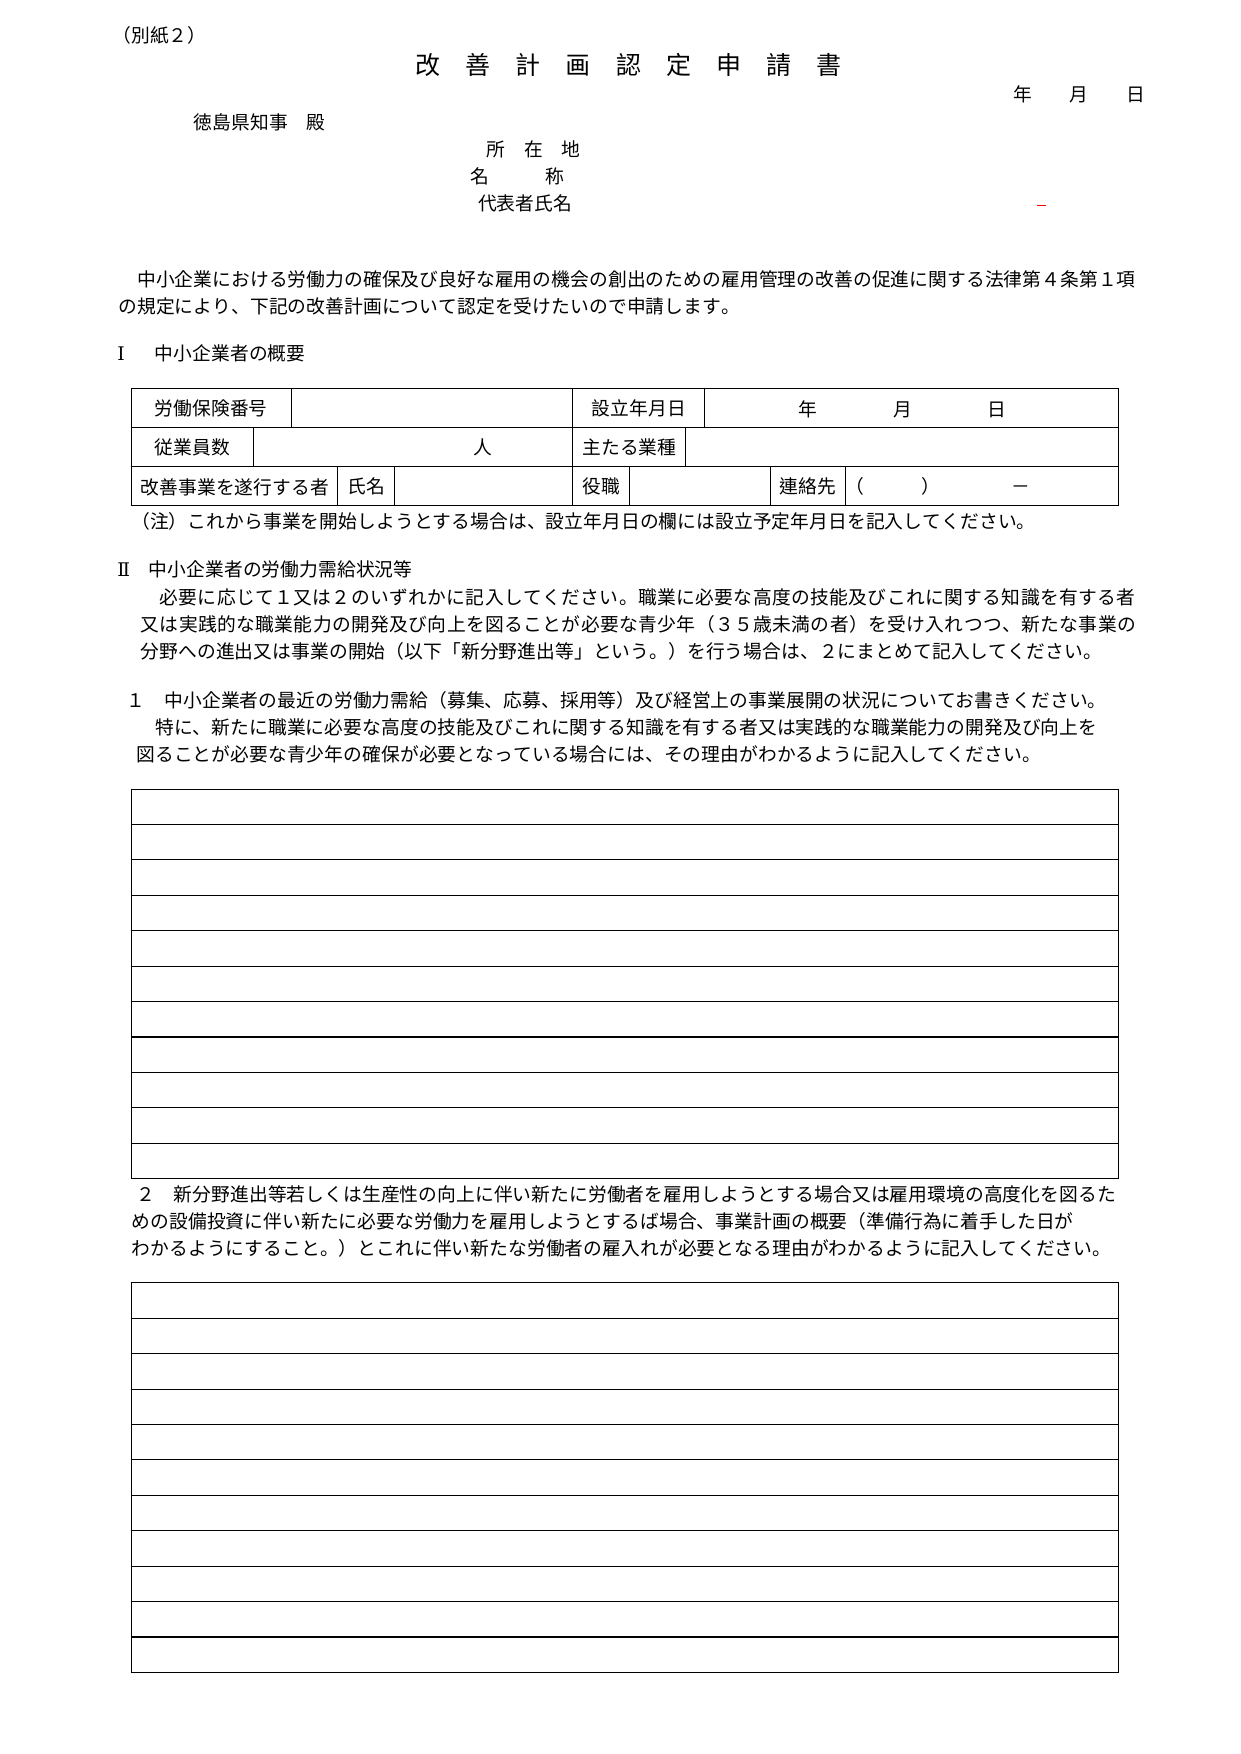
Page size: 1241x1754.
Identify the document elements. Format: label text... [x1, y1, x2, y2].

text 名 称 [112, 162, 1145, 189]
text 図ることが必要な青少年の確保が必要となっている場合には、その理由がわかるように記入してください。 [112, 740, 1145, 767]
table_cell [132, 825, 1118, 859]
text めの設備投資に伴い新たに必要な労働力を雇用しようとするば場合、事業計画の概要（準備行為に着手した日が [112, 1206, 1145, 1233]
table_cell [132, 1638, 1118, 1672]
text 中小企業における労働力の確保及び良好な雇用の機会の創出のための雇用管理の改善の促進に関する法律第４条第１項の規定により、下記の改善計画について認定を受けたいので申請します。 [118, 265, 1139, 319]
text Ⅰ 中小企業者の概要 [112, 341, 1145, 366]
text ２ 新分野進出等若しくは生産性の向上に伴い新たに労働者を雇用しようとする場合又は雇用環境の高度化を図るた [112, 1179, 1145, 1206]
table_cell [132, 860, 1118, 895]
table_cell 改善事業を遂行する者 [132, 467, 337, 505]
table_cell （ ） － [846, 467, 1118, 505]
text １ 中小企業者の最近の労働力需給（募集、応募、採用等）及び経営上の事業展開の状況についてお書きください。 [112, 685, 1145, 713]
text 特に、新たに職業に必要な高度の技能及びこれに関する知識を有する者又は実践的な職業能力の開発及び向上を [112, 713, 1145, 740]
table_cell [132, 1460, 1118, 1495]
table_cell [132, 967, 1118, 1001]
table_cell [395, 467, 572, 505]
table_cell [132, 931, 1118, 966]
table_cell [686, 428, 1118, 466]
table_cell 役職 [573, 467, 629, 505]
table_cell [132, 1038, 1118, 1072]
table_cell [132, 1319, 1118, 1353]
text 必要に応じて１又は２のいずれかに記入してください。職業に必要な高度の技能及びこれに関する知識を有する者又は実践的な職業能力の開発及び向上を図ることが必要な青少年（３５歳未満の者）を受け入れつつ、新たな事業の分野への進出又は事業の開始（以下「新分野進出等」という。）を行う場合は、２にまとめて記入してください。 [141, 582, 1139, 664]
table_cell 主たる業種 [573, 428, 685, 466]
table_header [132, 790, 1118, 824]
table_header [292, 389, 572, 427]
table_header 設立年月日 [573, 389, 704, 427]
table_cell [132, 1425, 1118, 1459]
table_header 労働保険番号 [132, 389, 291, 427]
table_cell [132, 1108, 1118, 1143]
table_cell [132, 1390, 1118, 1424]
text 年 月 日 [112, 82, 1145, 107]
table_cell [132, 1602, 1118, 1636]
table_cell [132, 1002, 1118, 1036]
text Ⅱ 中小企業者の労働力需給状況等 [112, 555, 1145, 582]
text わかるようにすること。）とこれに伴い新たな労働者の雇入れが必要となる理由がわかるように記入してください。 [112, 1233, 1145, 1261]
table_cell [132, 1073, 1118, 1107]
table_cell [132, 1496, 1118, 1530]
table_cell [132, 1531, 1118, 1566]
text （注）これから事業を開始しようとする場合は、設立年月日の欄には設立予定年月日を記入してください。 [112, 506, 1145, 533]
text 所在地 [112, 134, 1145, 162]
table_cell [132, 896, 1118, 930]
text 徳島県知事 殿 [112, 107, 1145, 134]
table_cell 氏名 [338, 467, 394, 505]
text 改 善 計 画 認 定 申 請 書 [112, 48, 1145, 82]
table_cell 従業員数 [132, 428, 253, 466]
table_cell [132, 1567, 1118, 1601]
table_header 年 月 日 [705, 389, 1118, 427]
table_header [132, 1283, 1118, 1318]
table_cell [132, 1144, 1118, 1178]
table_cell 人 [254, 428, 572, 466]
table_cell [132, 1354, 1118, 1388]
table_cell 連絡先 [771, 467, 845, 505]
text （別紙２） [112, 22, 1145, 48]
table_cell [630, 467, 770, 505]
text 代表者氏名 [112, 189, 1145, 216]
